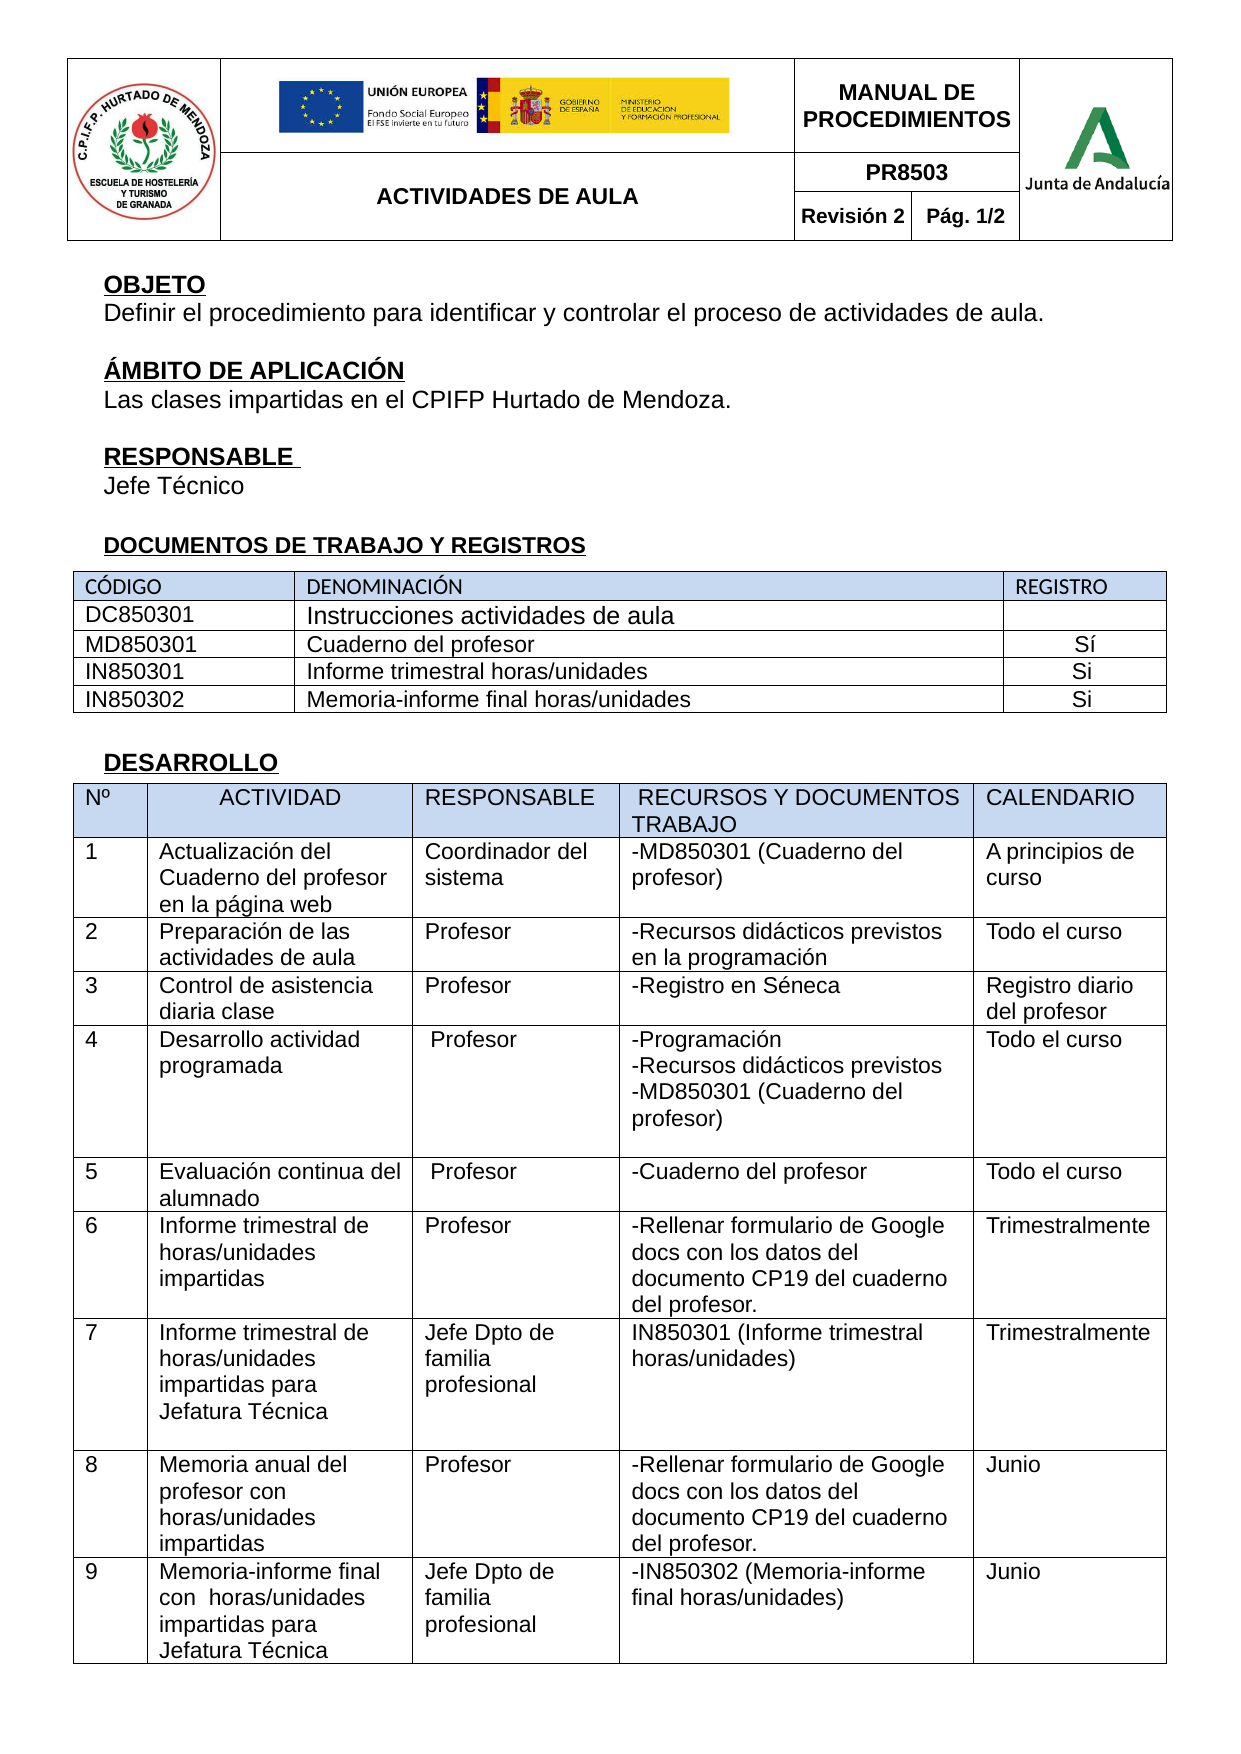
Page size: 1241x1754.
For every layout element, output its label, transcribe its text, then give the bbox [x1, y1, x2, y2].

table_cell 9 [74, 1558, 147, 1663]
table_cell A principios de curso [974, 838, 1166, 917]
table_header RECURSOS Y DOCUMENTOS TRABAJO [620, 784, 973, 837]
table_cell Profesor [413, 1158, 619, 1211]
table_cell Si [1004, 658, 1166, 685]
table_cell 6 [74, 1212, 147, 1317]
table_cell Si [1004, 686, 1166, 712]
table_cell Desarrollo actividad programada [148, 1026, 412, 1157]
table_cell Trimestralmente [974, 1212, 1166, 1317]
table_cell IN850301 [74, 658, 294, 685]
table_header Nº [74, 784, 147, 837]
table_cell -Programación -Recursos didácticos previstos -MD850301 (Cuaderno del profesor) [620, 1026, 973, 1157]
table_cell Jefe Dpto de familia profesional [413, 1319, 619, 1450]
table_header CALENDARIO [974, 784, 1166, 837]
text Definir el procedimiento para identificar y controlar el proceso de actividades de aula. [103, 298, 1063, 327]
text Las clases impartidas en el CPIFP Hurtado de Mendoza. [103, 384, 1063, 413]
table_cell Todo el curso [974, 1158, 1166, 1211]
table_cell Profesor [413, 918, 619, 971]
table_cell -MD850301 (Cuaderno del profesor) [620, 838, 973, 917]
table_cell Profesor [413, 1026, 619, 1157]
table_header DENOMINACIÓN [295, 572, 1003, 600]
table_cell Memoria anual del profesor con horas/unidades impartidas [148, 1451, 412, 1557]
table_cell -IN850302 (Memoria-informe final horas/unidades) [620, 1558, 973, 1663]
table_cell Informe trimestral de horas/unidades impartidas para Jefatura Técnica [148, 1319, 412, 1450]
table_cell 1 [74, 838, 147, 917]
picture [276, 77, 730, 133]
table_cell Todo el curso [974, 918, 1166, 971]
table_cell Profesor [413, 1212, 619, 1317]
table_cell -Rellenar formulario de Google docs con los datos del documento CP19 del cuaderno del profesor. [620, 1212, 973, 1317]
table_cell Trimestralmente [974, 1319, 1166, 1450]
table_cell [1004, 601, 1166, 630]
table_cell Memoria-informe final con horas/unidades impartidas para Jefatura Técnica [148, 1558, 412, 1663]
table_cell Sí [1004, 631, 1166, 657]
text RESPONSABLE [103, 442, 1063, 471]
table_cell Preparación de las actividades de aula [148, 918, 412, 971]
table_cell -Recursos didácticos previstos en la programación [620, 918, 973, 971]
table_cell 3 [74, 972, 147, 1024]
table_cell Profesor [413, 1451, 619, 1557]
text DOCUMENTOS DE TRABAJO Y REGISTROS [103, 532, 1063, 558]
table_cell Evaluación continua del alumnado [148, 1158, 412, 1211]
table_cell Informe trimestral de horas/unidades impartidas [148, 1212, 412, 1317]
table_cell Cuaderno del profesor [295, 631, 1003, 657]
table_cell Junio [974, 1451, 1166, 1557]
table_cell 2 [74, 918, 147, 971]
table_cell Todo el curso [974, 1026, 1166, 1157]
table_cell MD850301 [74, 631, 294, 657]
text OBJETO [103, 269, 1063, 298]
table_cell Control de asistencia diaria clase [148, 972, 412, 1024]
table_cell 7 [74, 1319, 147, 1450]
table_cell 5 [74, 1158, 147, 1211]
table_cell 8 [74, 1451, 147, 1557]
table_cell DC850301 [74, 601, 294, 630]
text DESARROLLO [103, 748, 1063, 777]
table_cell Informe trimestral horas/unidades [295, 658, 1003, 685]
table_cell -Cuaderno del profesor [620, 1158, 973, 1211]
table_cell -Registro en Séneca [620, 972, 973, 1024]
table_cell -Rellenar formulario de Google docs con los datos del documento CP19 del cuaderno del profesor. [620, 1451, 973, 1557]
table_cell IN850302 [74, 686, 294, 712]
picture [71, 83, 217, 221]
table_header REGISTRO [1004, 572, 1166, 600]
table_cell Profesor [413, 972, 619, 1024]
table_header ACTIVIDAD [148, 784, 412, 837]
table_cell 4 [74, 1026, 147, 1157]
text ÁMBITO DE APLICACIÓN [103, 356, 1063, 384]
table_cell Instrucciones actividades de aula [295, 601, 1003, 630]
table_cell Registro diario del profesor [974, 972, 1166, 1024]
table_cell Coordinador del sistema [413, 838, 619, 917]
table_cell Jefe Dpto de familia profesional [413, 1558, 619, 1663]
table_cell Memoria-informe final horas/unidades [295, 686, 1003, 712]
table_cell Actualización del Cuaderno del profesor en la página web [148, 838, 412, 917]
text Jefe Técnico [103, 471, 1063, 499]
table_cell IN850301 (Informe trimestral horas/unidades) [620, 1319, 973, 1450]
table_header RESPONSABLE [413, 784, 619, 837]
table_header CÓDIGO [74, 572, 294, 600]
picture [1022, 105, 1172, 192]
table_cell Junio [974, 1558, 1166, 1663]
